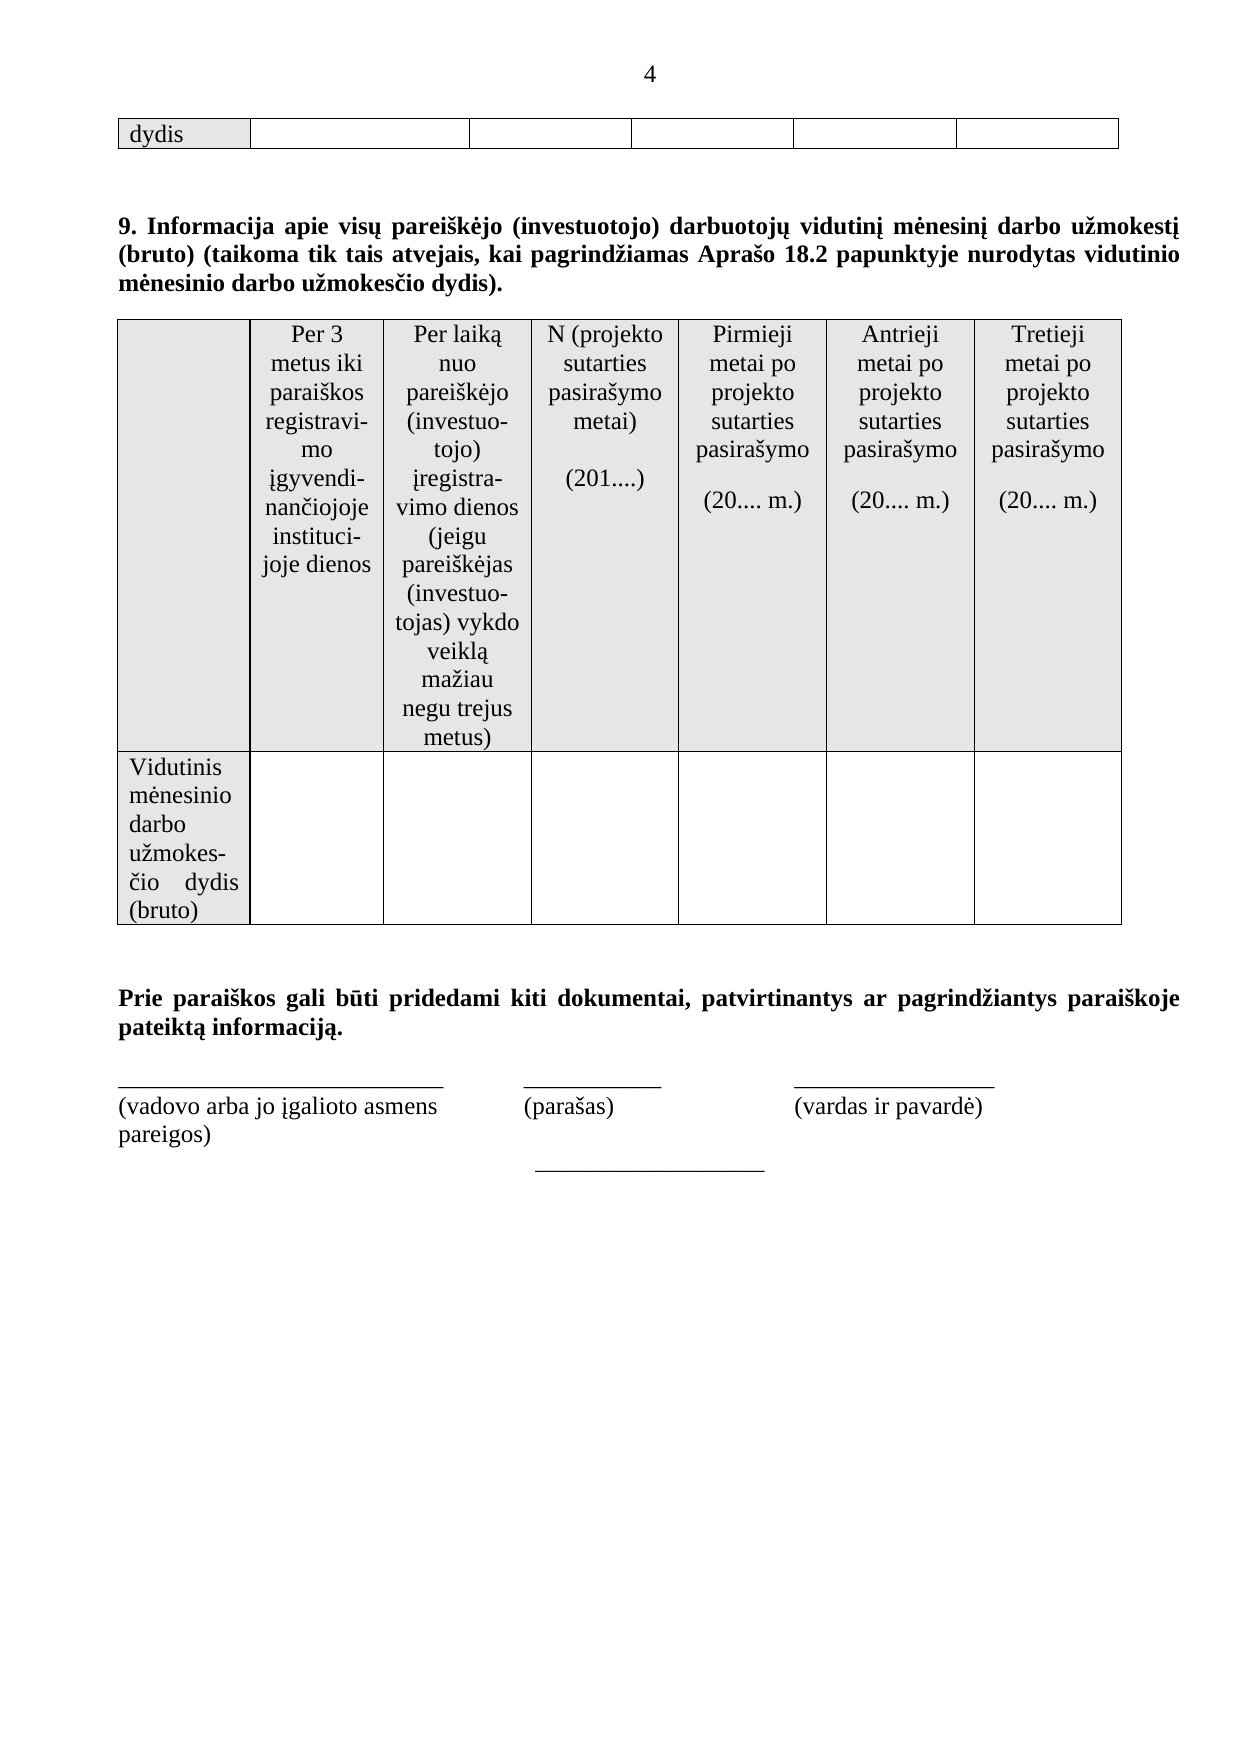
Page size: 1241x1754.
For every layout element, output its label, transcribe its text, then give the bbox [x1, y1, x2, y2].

table_cell [827, 752, 974, 924]
table_cell dydis [119, 119, 250, 148]
table_header Tretieji metai po projekto sutarties pasirašymo (20.... m.) [975, 320, 1121, 751]
table_header N (projekto sutarties pasirašymo metai) (201....) [532, 320, 678, 751]
table_cell [632, 119, 793, 148]
table_cell [532, 752, 678, 924]
text pareigos) [118, 1119, 1181, 1148]
table_header Per laiką nuo pareiškėjo (investuo-tojo) įregistra-vimo dienos (jeigu pareiškėjas (investuo-tojas) vykdo veiklą mažiau negu trejus metus) [384, 320, 531, 751]
table_cell [251, 119, 469, 148]
table_header Per 3 metus iki paraiškos registravi-mo įgyvendi-nančiojoje instituci-joje dienos [251, 320, 383, 751]
table_header [118, 320, 249, 751]
table_cell Vidutinis mėnesinio darbo užmokes-čio dydis (bruto) [118, 752, 249, 924]
table_cell [957, 119, 1118, 148]
text ____________________ [118, 1148, 1181, 1174]
table_cell [470, 119, 631, 148]
table_cell [794, 119, 956, 148]
text __________________________ ___________ ________________ [118, 1062, 1181, 1091]
table_header Antrieji metai po projekto sutarties pasirašymo (20.... m.) [827, 320, 974, 751]
table_cell [975, 752, 1121, 924]
table_header Pirmieji metai po projekto sutarties pasirašymo (20.... m.) [679, 320, 826, 751]
text 9. Informacija apie visų pareiškėjo (investuotojo) darbuotojų vidutinį mėnesinį darbo užmokestį (bruto) (taikoma tik tais atvejais, kai pagrindžiamas Aprašo 18.2 papunktyje nurodytas vidutinio mėnesinio darbo užmokesčio dydis). [118, 211, 1181, 297]
text (vadovo arba jo įgalioto asmens (parašas) (vardas ir pavardė) [118, 1091, 1181, 1119]
table_cell [679, 752, 826, 924]
table_cell [251, 752, 383, 924]
text Prie paraiškos gali būti pridedami kiti dokumentai, patvirtinantys ar pagrindžiantys paraiškoje pateiktą informaciją. [118, 983, 1181, 1040]
table_cell [384, 752, 531, 924]
